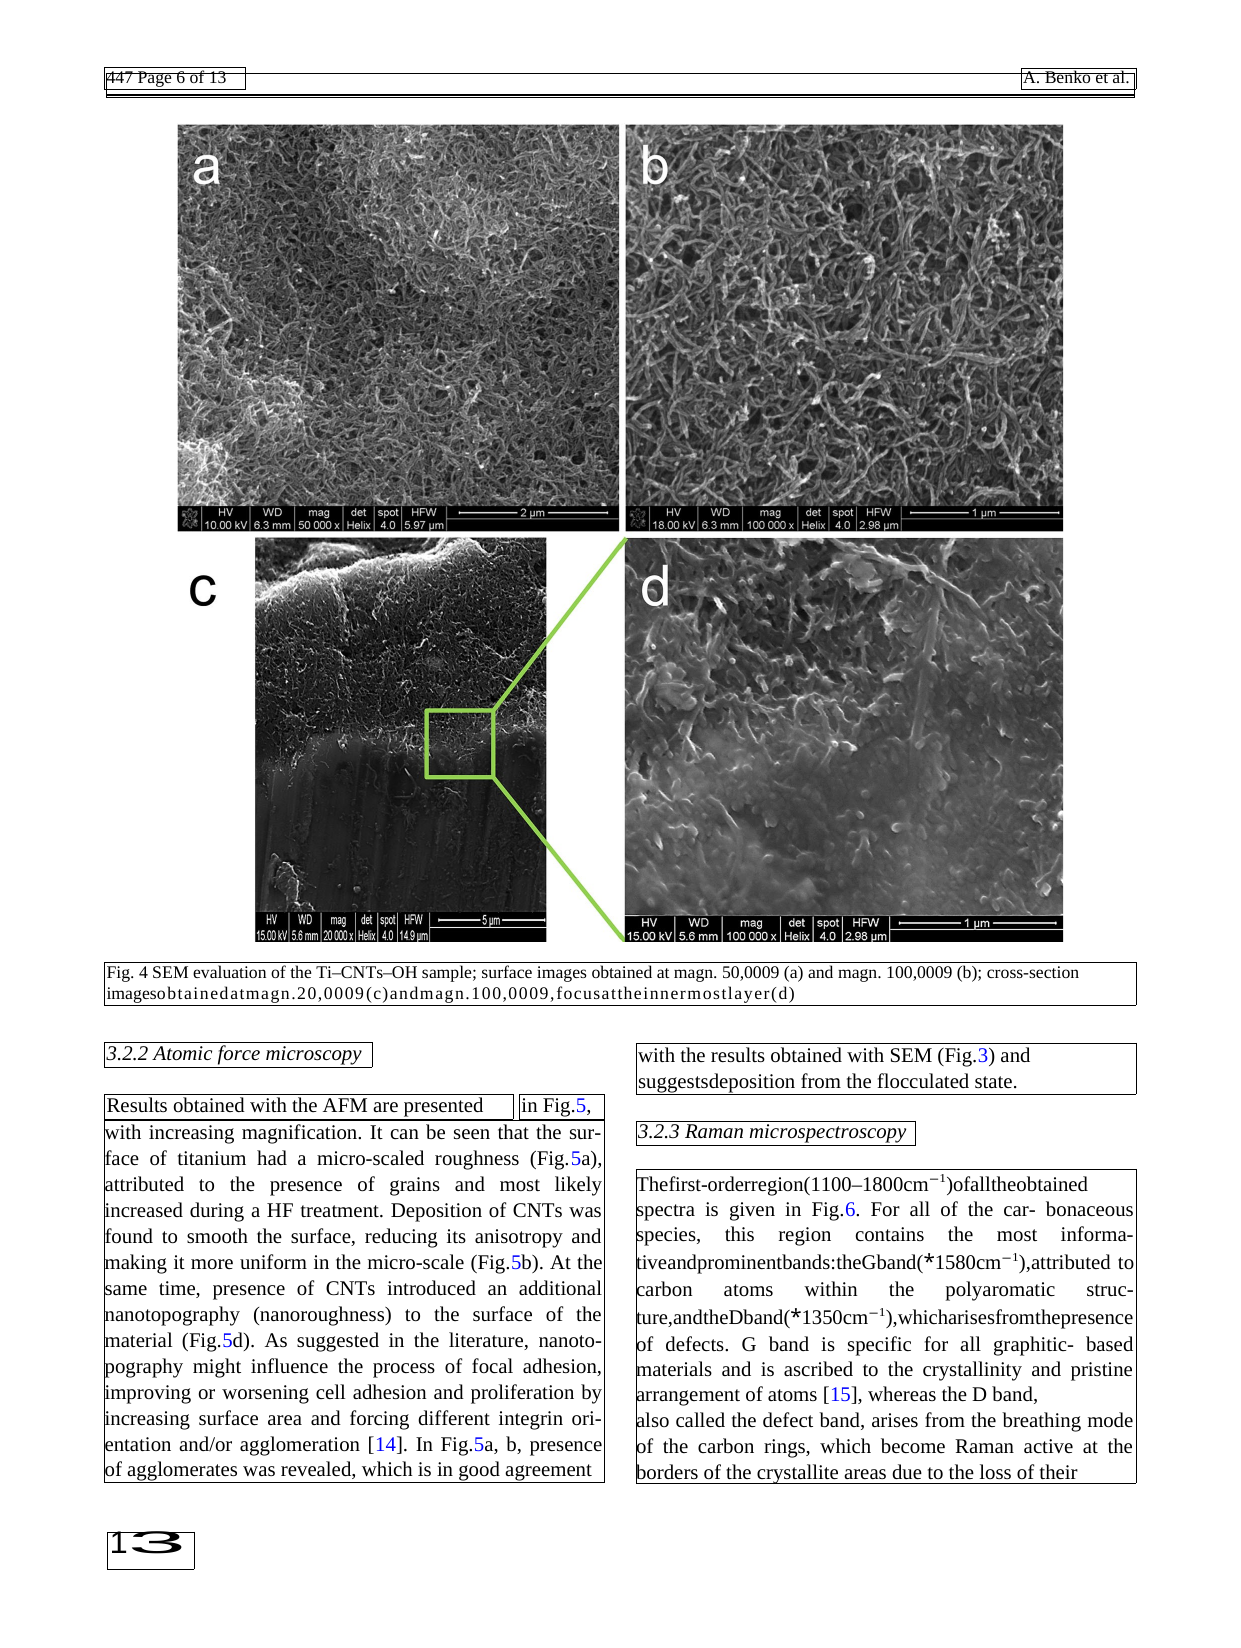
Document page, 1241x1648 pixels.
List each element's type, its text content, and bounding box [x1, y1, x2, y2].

picture [177, 123, 1064, 942]
text with the results obtained with SEM (Fig.3) and suggestsdeposition from the flocculated state. [638, 1044, 1136, 1093]
text 3.2.2 Atomic force microscopy [106, 1043, 372, 1065]
text A. Benko et al. [1023, 69, 1136, 87]
text Thefirst-orderregion(1100–1800cm-1)ofalltheobtained spectra is given in Fig.6. For all of the car- bonaceous species, this region contains the most informa-tiveandprominentbands:theGband(*1580cm-1),attributed to carbon atoms within the polyaromatic struc-ture,andtheDband(*1350cm-1),whicharisesfromthepresence of defects. G band is specific for all graphitic- based materials and is ascribed to the crystallinity and pristine arrangement of atoms [15], whereas the D band, [637, 1171, 1134, 1406]
text in Fig.5, [521, 1095, 604, 1117]
text Results obtained with the AFM are presented [106, 1095, 513, 1117]
text with increasing magnification. It can be seen that the sur- face of titanium had a micro-scaled roughness (Fig.5a), attributed to the presence of grains and most likely increased during a HF treatment. Deposition of CNTs was found to smooth the surface, reducing its anisotropy and making it more uniform in the micro-scale (Fig.5b). At the same time, presence of CNTs introduced an additional nanotopography (nanoroughness) to the surface of the material (Fig.5d). As suggested in the literature, nanoto- pography might influence the process of focal adhesion, improving or worsening cell adhesion and proliferation by increasing surface area and forcing different integrin ori- entation and/or agglomeration [14]. In Fig.5a, b, presence of agglomerates was revealed, which is in good agreement [105, 1121, 602, 1481]
text also called the defect band, arises from the breathing mode of the carbon rings, which become Raman active at the borders of the crystallite areas due to the loss of their [637, 1408, 1134, 1483]
text 3.2.3 Raman microspectroscopy [638, 1122, 915, 1143]
text [106, 68, 245, 73]
text Fig. 4 SEM evaluation of the Ti–CNTs–OH sample; surface images obtained at magn. 50,0009 (a) and magn. 100,0009 (b); cross-section imagesobtainedatmagn.20,0009(c)andmagn.100,0009,focusattheinnermostlayer(d) [106, 963, 1130, 1003]
text 13 [109, 1533, 194, 1559]
text 447 Page 6 of 13 [107, 74, 245, 87]
